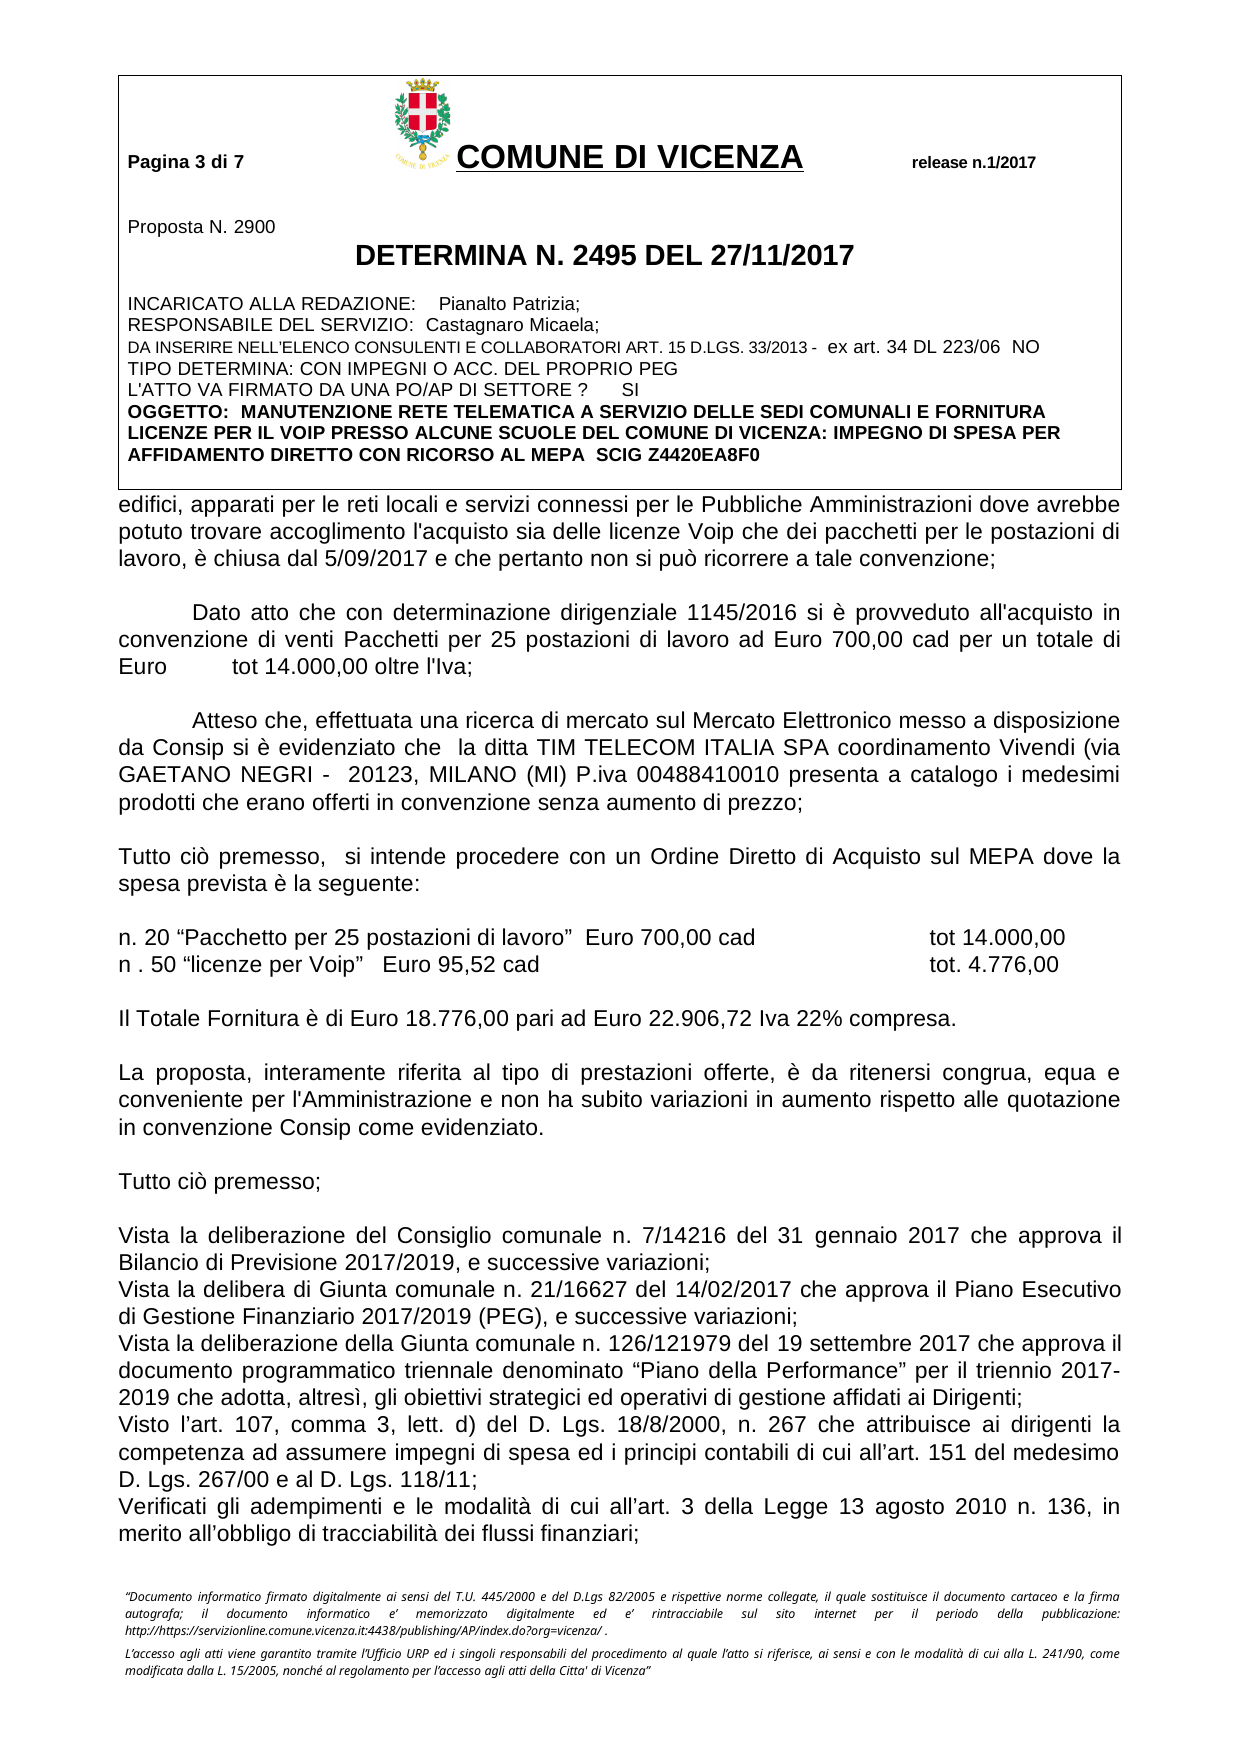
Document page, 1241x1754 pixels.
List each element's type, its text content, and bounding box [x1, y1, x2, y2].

text La proposta, interamente riferita al tipo di prestazioni offerte, è da ritenersi congrua, equa e conveniente per l'Amministrazione e non ha subito variazioni in aumento rispetto alle quotazione in convenzione Consip come evidenziato. [118, 1059, 1122, 1140]
text n . 50 “licenze per Voip” Euro 95,52 cad tot. 4.776,00 [118, 950, 1122, 977]
text edifici, apparati per le reti locali e servizi connessi per le Pubbliche Amministrazioni dove avrebbe potuto trovare accoglimento l'acquisto sia delle licenze Voip che dei pacchetti per le postazioni di lavoro, è chiusa dal 5/09/2017 e che pertanto non si può ricorrere a tale convenzione; [118, 490, 1122, 571]
text Vista la delibera di Giunta comunale n. 21/16627 del 14/02/2017 che approva il Piano Esecutivo di Gestione Finanziario 2017/2019 (PEG), e successive variazioni; [118, 1275, 1122, 1329]
text Vista la deliberazione del Consiglio comunale n. 7/14216 del 31 gennaio 2017 che approva il Bilancio di Previsione 2017/2019, e successive variazioni; [118, 1221, 1122, 1275]
text Vista la deliberazione della Giunta comunale n. 126/121979 del 19 settembre 2017 che approva il documento programmatico triennale denominato “Piano della Performance” per il triennio 2017- 2019 che adotta, altresì, gli obiettivi strategici ed operativi di gestione affidati ai Dirigenti; [118, 1329, 1122, 1411]
text Tutto ciò premesso, si intende procedere con un Ordine Diretto di Acquisto sul MEPA dove la spesa prevista è la seguente: [118, 842, 1122, 896]
text Tutto ciò premesso; [118, 1167, 1122, 1194]
text Verificati gli adempimenti e le modalità di cui all’art. 3 della Legge 13 agosto 2010 n. 136, in merito all’obbligo di tracciabilità dei flussi finanziari; [118, 1492, 1122, 1546]
text Visto l’art. 107, comma 3, lett. d) del D. Lgs. 18/8/2000, n. 267 che attribuisce ai dirigenti la competenza ad assumere impegni di spesa ed i principi contabili di cui all’art. 151 del medesimo D. Lgs. 267/00 e al D. Lgs. 118/11; [118, 1411, 1122, 1492]
text n. 20 “Pacchetto per 25 postazioni di lavoro” Euro 700,00 cad tot 14.000,00 [118, 923, 1122, 950]
text Il Totale Fornitura è di Euro 18.776,00 pari ad Euro 22.906,72 Iva 22% compresa. [118, 1004, 1122, 1032]
text Atteso che, effettuata una ricerca di mercato sul Mercato Elettronico messo a disposizione da Consip si è evidenziato che la ditta TIM TELECOM ITALIA SPA coordinamento Vivendi (via GAETANO NEGRI - 20123, MILANO (MI) P.iva 00488410010 presenta a catalogo i medesimi prodotti che erano offerti in convenzione senza aumento di prezzo; [118, 707, 1122, 815]
picture [394, 78, 451, 169]
text Dato atto che con determinazione dirigenziale 1145/2016 si è provveduto all'acquisto in convenzione di venti Pacchetti per 25 postazioni di lavoro ad Euro 700,00 cad per un totale di Euro tot 14.000,00 oltre l'Iva; [118, 598, 1122, 679]
